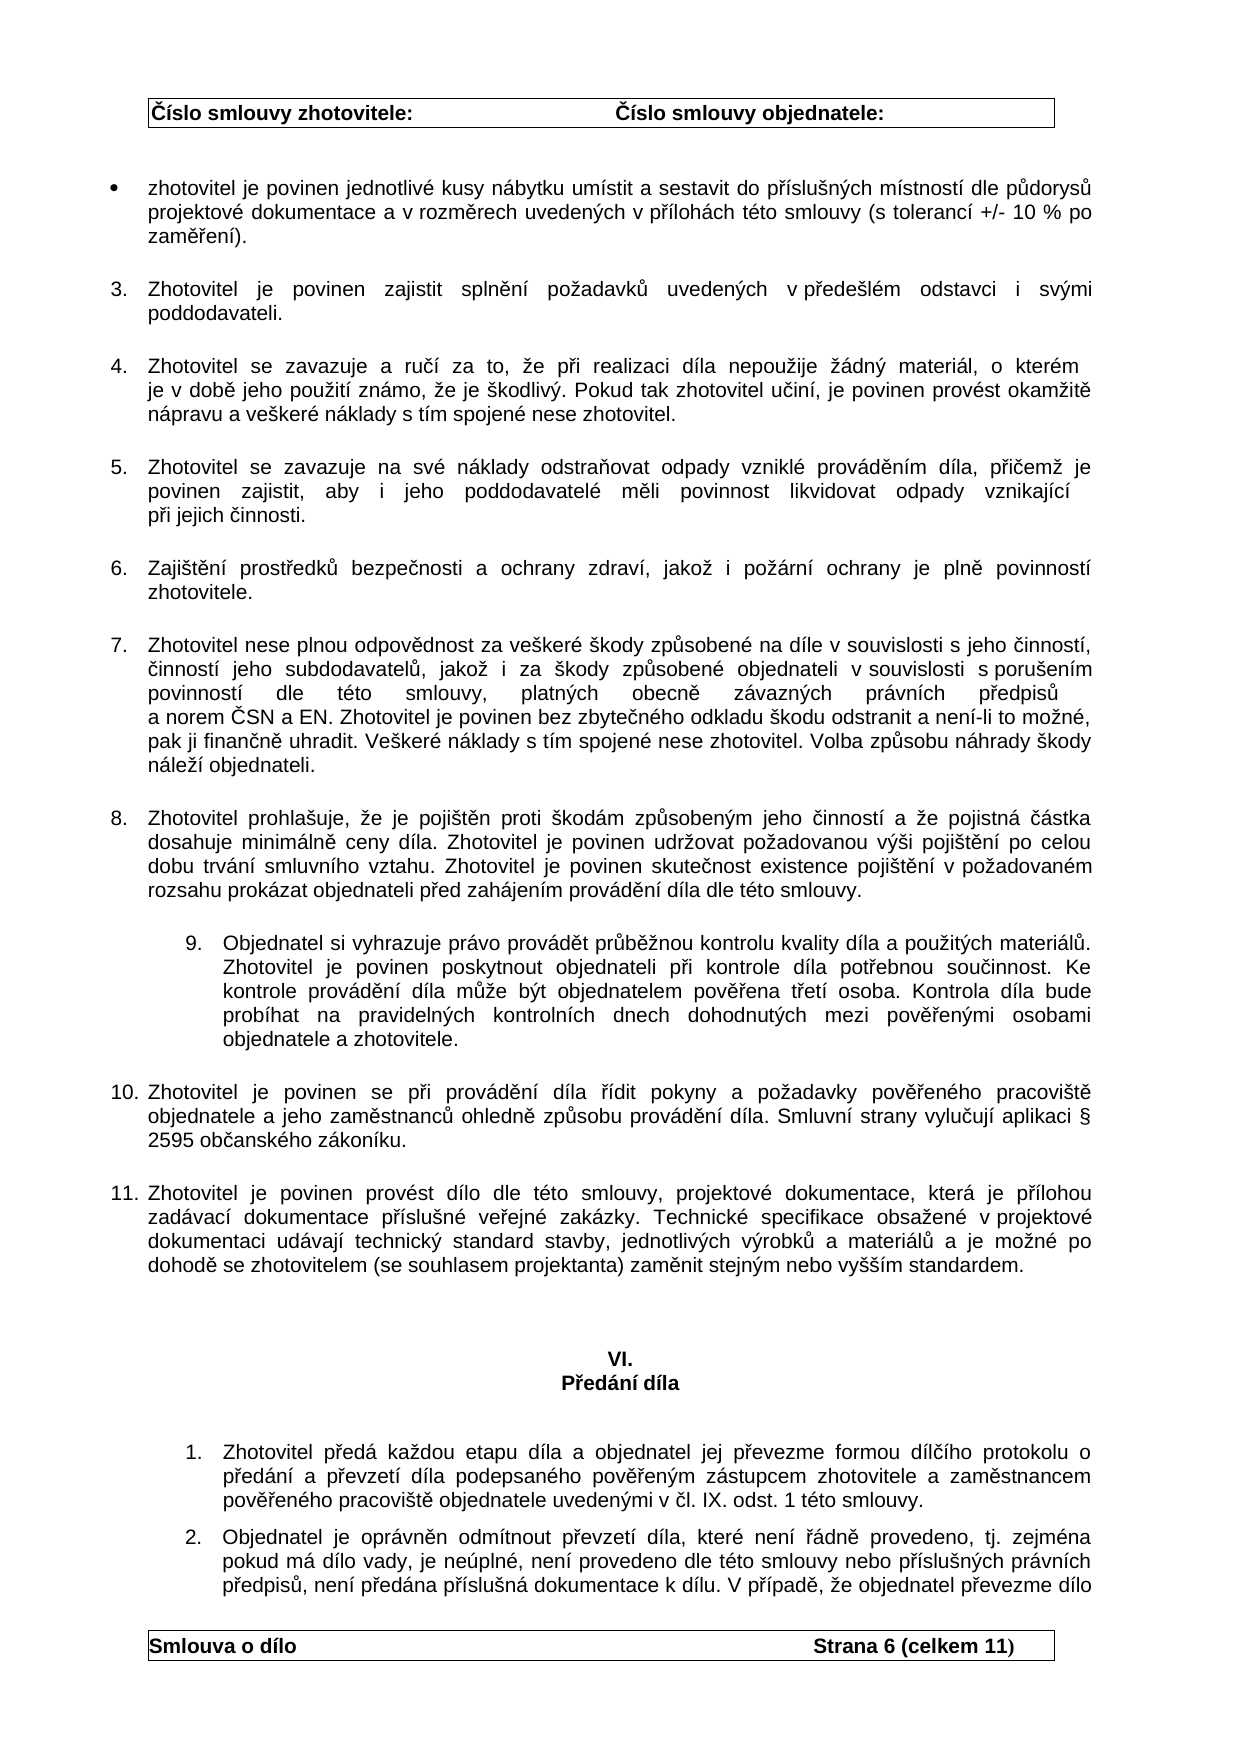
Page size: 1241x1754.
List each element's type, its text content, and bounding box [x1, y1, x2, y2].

list Zhotovitel je povinen provést dílo dle této smlouvy, projektové dokumentace, která je přílohou zadávací dokumentace příslušné veřejné zakázky. Technické specifikace obsažené v projektové dokumentaci udávají technický standard stavby, jednotlivých výrobků a materiálů a je možné po dohodě se zhotovitelem (se souhlasem projektanta) zaměnit stejným nebo vyšším standardem. [110, 1181, 1093, 1277]
list Zhotovitel prohlašuje, že je pojištěn proti škodám způsobeným jeho činností a že pojistná částka dosahuje minimálně ceny díla. Zhotovitel je povinen udržovat požadovanou výši pojištění po celou dobu trvání smluvního vztahu. Zhotovitel je povinen skutečnost existence pojištění v požadovaném rozsahu prokázat objednateli před zahájením provádění díla dle této smlouvy. [110, 806, 1093, 902]
subtitle Předání díla [148, 1371, 1093, 1395]
list zhotovitel je povinen jednotlivé kusy nábytku umístit a sestavit do příslušných místností dle půdorysů projektové dokumentace a v rozměrech uvedených v přílohách této smlouvy (s tolerancí +/- 10 % po zaměření). [110, 176, 1093, 248]
list Zhotovitel se zavazuje a ručí za to, že při realizaci díla nepoužije žádný materiál, o kterém je v době jeho použití známo, že je škodlivý. Pokud tak zhotovitel učiní, je povinen provést okamžitě nápravu a veškeré náklady s tím spojené nese zhotovitel. [110, 354, 1093, 426]
list Zhotovitel se zavazuje na své náklady odstraňovat odpady vzniklé prováděním díla, přičemž je povinen zajistit, aby i jeho poddodavatelé měli povinnost likvidovat odpady vznikající při jejich činnosti. [110, 455, 1093, 527]
list Zajištění prostředků bezpečnosti a ochrany zdraví, jakož i požární ochrany je plně povinností zhotovitele. [110, 556, 1093, 604]
list Zhotovitel je povinen zajistit splnění požadavků uvedených v předešlém odstavci i svými poddodavateli. [110, 277, 1093, 325]
list Zhotovitel je povinen se při provádění díla řídit pokyny a požadavky pověřeného pracoviště objednatele a jeho zaměstnanců ohledně způsobu provádění díla. Smluvní strany vylučují aplikaci § 2595 občanského zákoníku. [110, 1080, 1093, 1152]
list Objednatel je oprávněn odmítnout převzetí díla, které není řádně provedeno, tj. zejména pokud má dílo vady, je neúplné, není provedeno dle této smlouvy nebo příslušných právních předpisů, není předána příslušná dokumentace k dílu. V případě, že objednatel převezme dílo [185, 1524, 1093, 1596]
list Zhotovitel předá každou etapu díla a objednatel jej převezme formou dílčího protokolu o předání a převzetí díla podepsaného pověřeným zástupcem zhotovitele a zaměstnancem pověřeného pracoviště objednatele uvedenými v čl. IX. odst. 1 této smlouvy. [185, 1440, 1093, 1512]
list Objednatel si vyhrazuje právo provádět průběžnou kontrolu kvality díla a použitých materiálů. Zhotovitel je povinen poskytnout objednateli při kontrole díla potřebnou součinnost. Ke kontrole provádění díla může být objednatelem pověřena třetí osoba. Kontrola díla bude probíhat na pravidelných kontrolních dnech dohodnutých mezi pověřenými osobami objednatele a zhotovitele. [185, 931, 1093, 1051]
list Zhotovitel nese plnou odpovědnost za veškeré škody způsobené na díle v souvislosti s jeho činností, činností jeho subdodavatelů, jakož i za škody způsobené objednateli v souvislosti s porušením povinností dle této smlouvy, platných obecně závazných právních předpisů a norem ČSN a EN. Zhotovitel je povinen bez zbytečného odkladu škodu odstranit a není-li to možné, pak ji finančně uhradit. Veškeré náklady s tím spojené nese zhotovitel. Volba způsobu náhrady škody náleží objednateli. [110, 633, 1093, 777]
text VI. [148, 1347, 1093, 1371]
